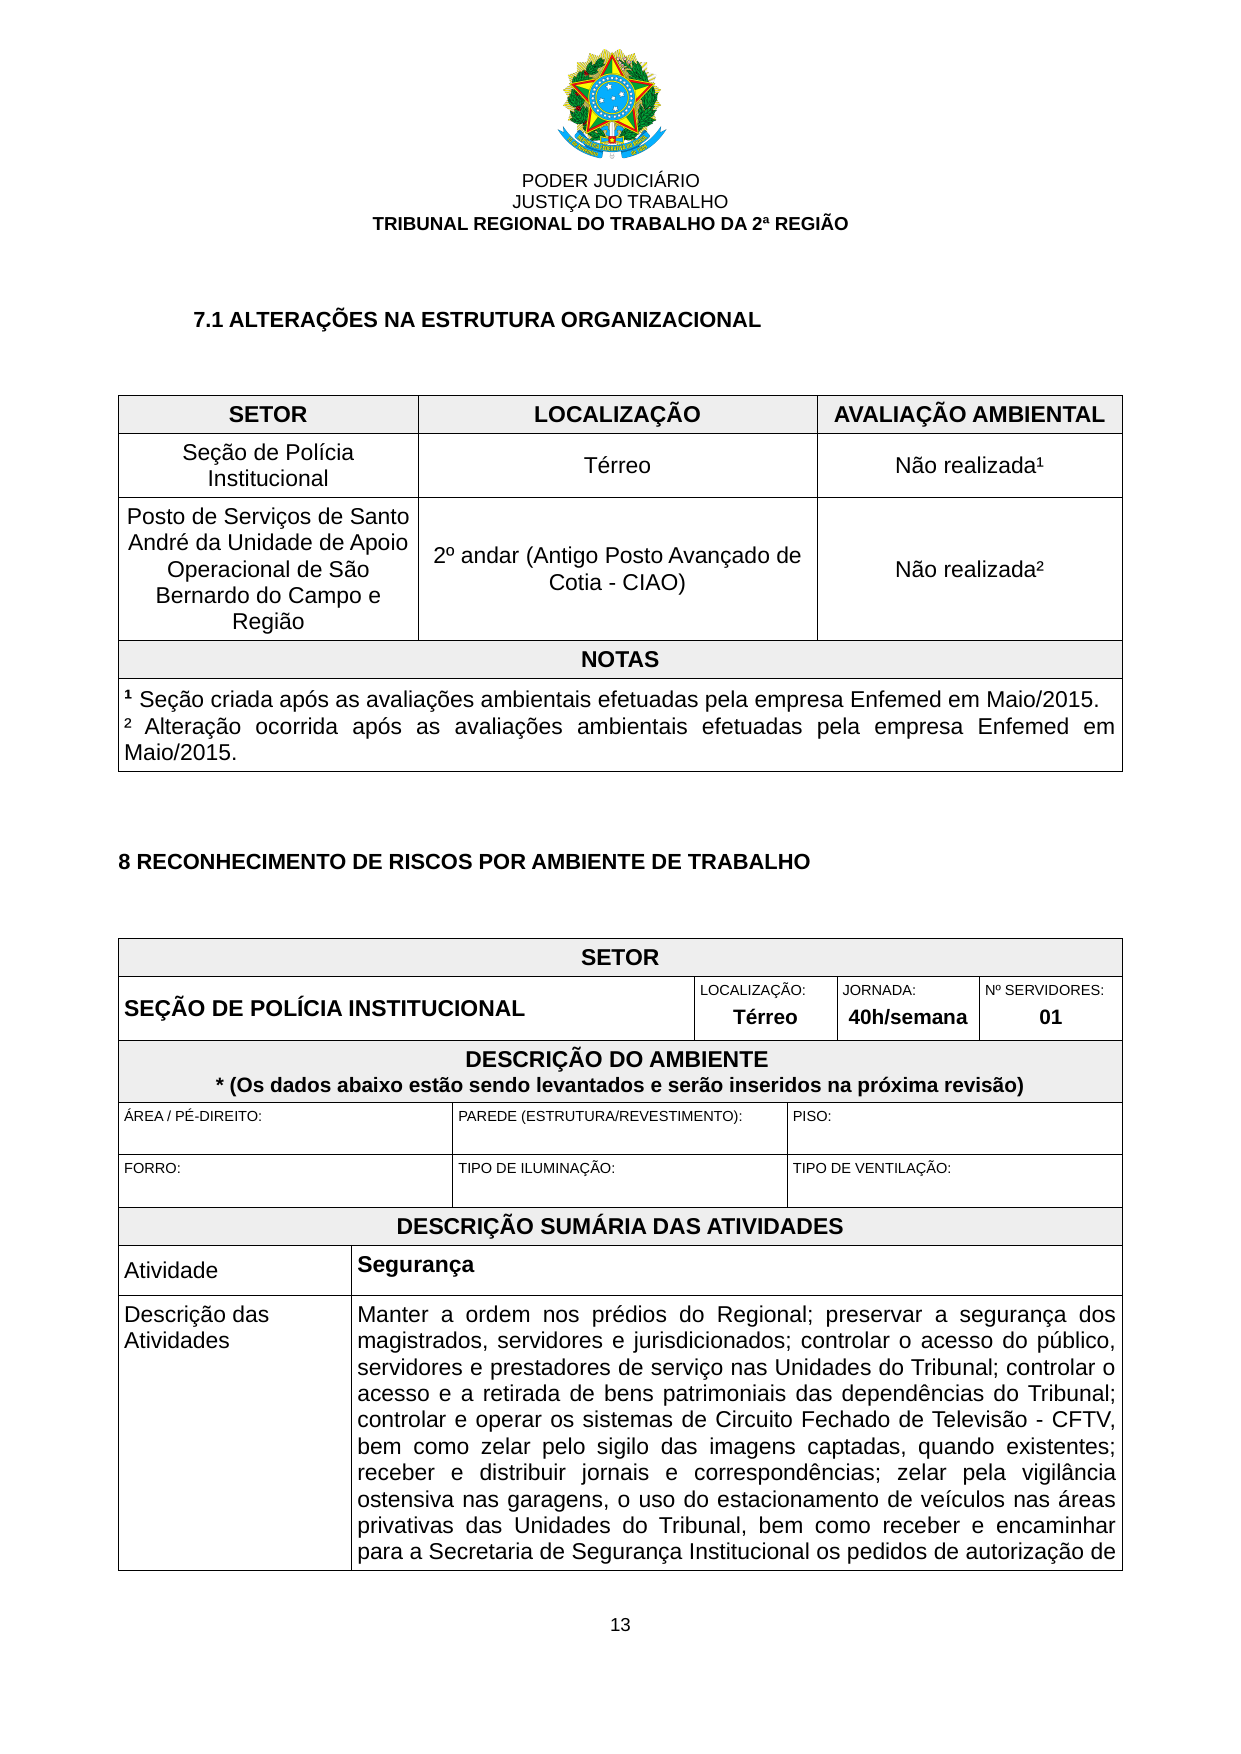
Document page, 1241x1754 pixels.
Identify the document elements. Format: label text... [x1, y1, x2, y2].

table_cell FORRO: [119, 1155, 452, 1207]
table_cell TIPO DE ILUMINAÇÃO: [453, 1155, 787, 1207]
table_cell 2º andar (Antigo Posto Avançado de Cotia - CIAO) [419, 498, 817, 640]
table_cell DESCRIÇÃO SUMÁRIA DAS ATIVIDADES [119, 1208, 1122, 1245]
table_cell Nº SERVIDORES: 01 [980, 977, 1122, 1040]
table_cell JORNADA: 40h/semana [838, 977, 979, 1040]
table_cell Térreo [419, 434, 817, 497]
table_cell Não realizada² [818, 498, 1122, 640]
table_cell PAREDE (ESTRUTURA/REVESTIMENTO): [453, 1103, 787, 1154]
table_header SETOR [119, 396, 418, 433]
table_cell SEÇÃO DE POLÍCIA INSTITUCIONAL [119, 977, 694, 1040]
table_cell Seção de Polícia Institucional [119, 434, 418, 497]
table_cell TIPO DE VENTILAÇÃO: [788, 1155, 1122, 1207]
table_cell Posto de Serviços de Santo André da Unidade de Apoio Operacional de São Bernardo do Campo e Região [119, 498, 418, 640]
table_cell Descrição das Atividades [119, 1296, 351, 1570]
subtitle 7.1 ALTERAÇÕES NA ESTRUTURA ORGANIZACIONAL [118, 307, 1122, 332]
table_cell PISO: [788, 1103, 1122, 1154]
table_cell ÁREA / PÉ-DIREITO: [119, 1103, 452, 1154]
table_header AVALIAÇÃO AMBIENTAL [818, 396, 1122, 433]
table_cell LOCALIZAÇÃO: Térreo [695, 977, 837, 1040]
table_cell ¹ Seção criada após as avaliações ambientais efetuadas pela empresa Enfemed em Maio/2015. ² Alteração ocorrida após as avaliações ambientais efetuadas pela empresa Enfemed em Maio/2015. [119, 679, 1122, 771]
table_cell Atividade [119, 1246, 351, 1295]
table_cell Manter a ordem nos prédios do Regional; preservar a segurança dos magistrados, servidores e jurisdicionados; controlar o acesso do público, servidores e prestadores de serviço nas Unidades do Tribunal; controlar o acesso e a retirada de bens patrimoniais das dependências do Tribunal; controlar e operar os sistemas de Circuito Fechado de Televisão - CFTV, bem como zelar pelo sigilo das imagens captadas, quando existentes; receber e distribuir jornais e correspondências; zelar pela vigilância ostensiva nas garagens, o uso do estacionamento de veículos nas áreas privativas das Unidades do Tribunal, bem como receber e encaminhar para a Secretaria de Segurança Institucional os pedidos de autorização de [352, 1296, 1122, 1570]
table_cell DESCRIÇÃO DO AMBIENTE * (Os dados abaixo estão sendo levantados e serão inseridos na próxima revisão) [119, 1041, 1122, 1102]
table_cell Não realizada¹ [818, 434, 1122, 497]
table_cell Segurança [352, 1246, 1122, 1295]
table_header LOCALIZAÇÃO [419, 396, 817, 433]
subtitle 8 RECONHECIMENTO DE RISCOS POR AMBIENTE DE TRABALHO [118, 849, 1122, 874]
table_cell NOTAS [119, 641, 1122, 678]
table_header SETOR [119, 939, 1122, 976]
